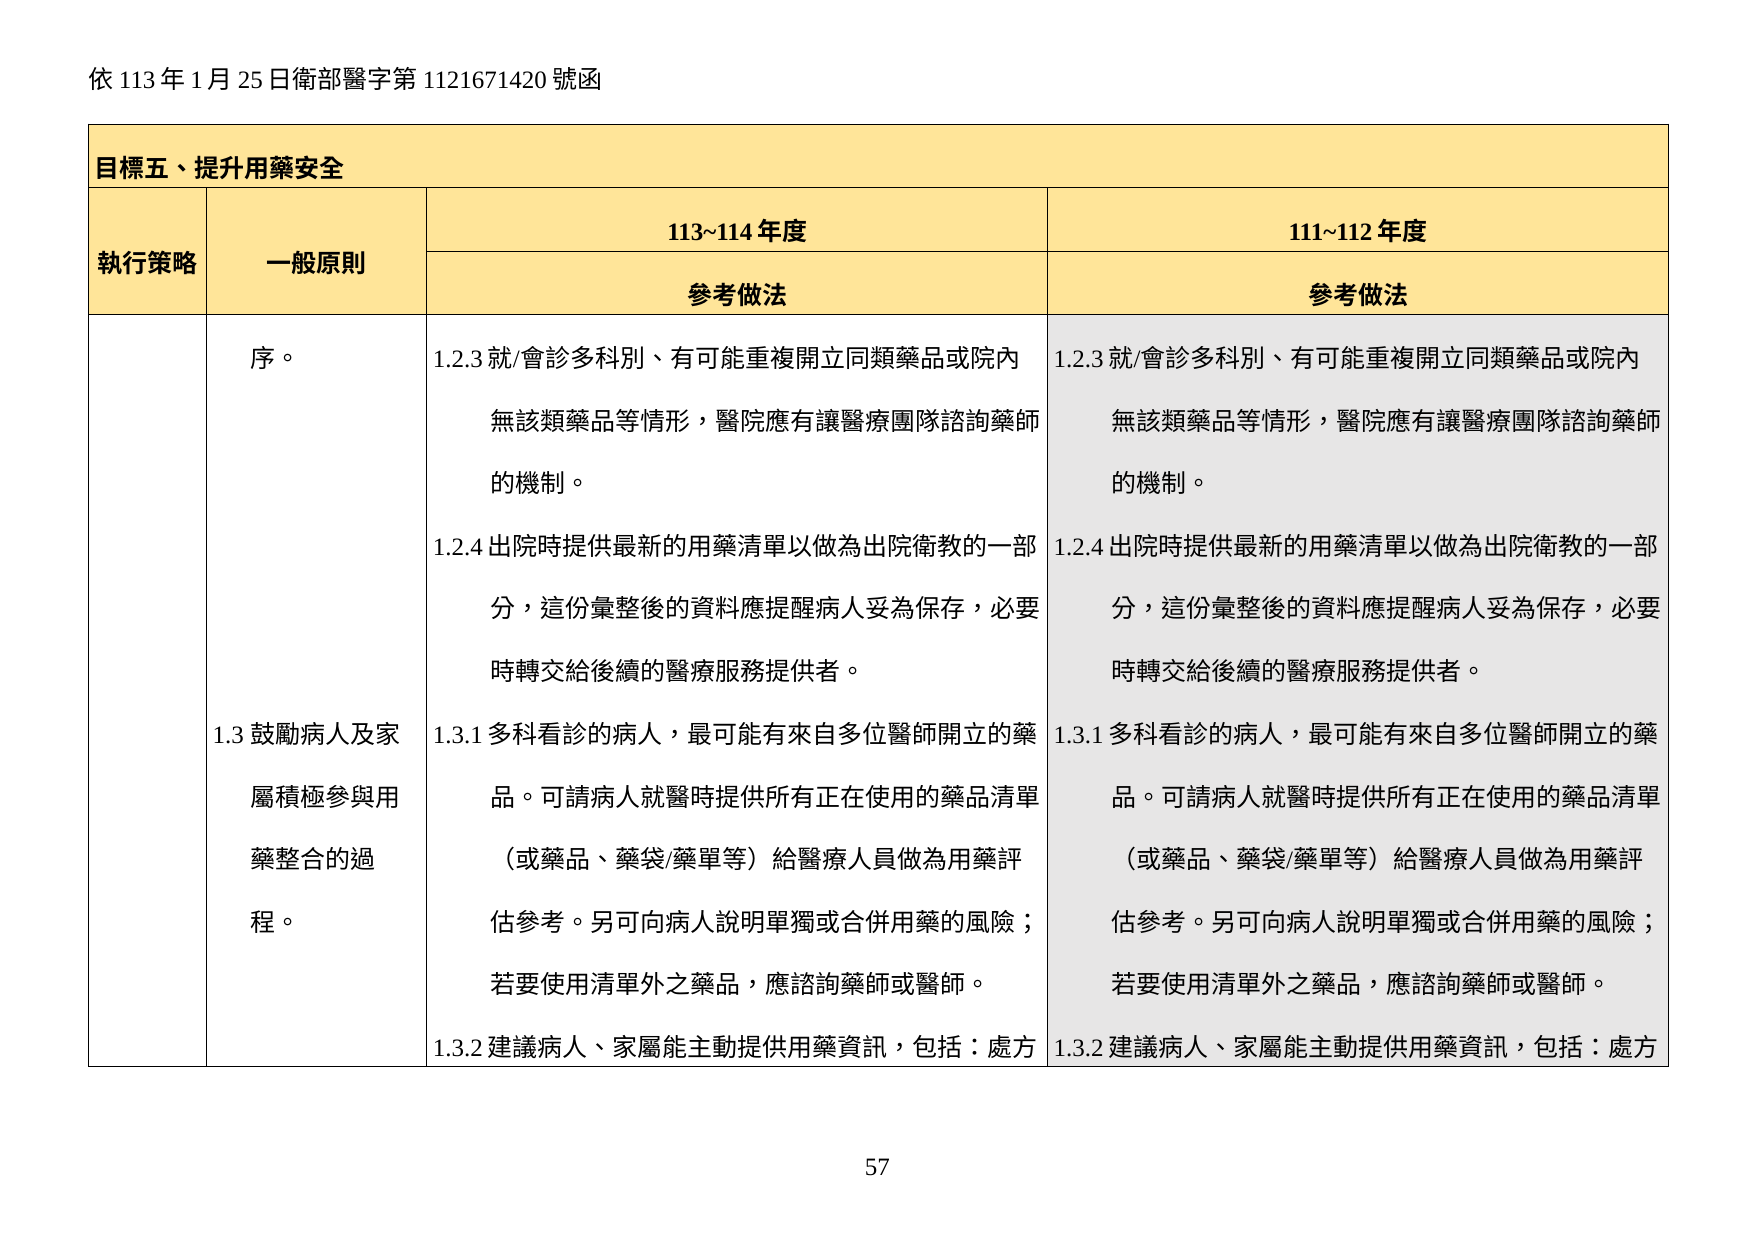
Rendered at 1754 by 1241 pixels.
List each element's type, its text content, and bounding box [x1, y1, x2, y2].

table_cell 1.2.3就/會診多科別、有可能重複開立同類藥品或院內無該類藥品等情形，醫院應有讓醫療團隊諮詢藥師的機制。 1.2.4出院時提供最新的用藥清單以做為出院衛教的一部分，這份彙整後的資料應提醒病人妥為保存，必要時轉交給後續的醫療服務提供者。 [427, 315, 1047, 690]
table_cell 一般原則 [207, 188, 426, 314]
table_cell 鼓勵病人及家屬積極參與用藥整合的過程。 [207, 690, 426, 1066]
table_cell 執行策略 [89, 188, 206, 314]
table_cell 111~112年度 [1048, 188, 1668, 251]
table_header 目標五、提升用藥安全 [89, 125, 1668, 187]
table_cell 1.2.3就/會診多科別、有可能重複開立同類藥品或院內無該類藥品等情形，醫院應有讓醫療團隊諮詢藥師的機制。 1.2.4出院時提供最新的用藥清單以做為出院衛教的一部分，這份彙整後的資料應提醒病人妥為保存，必要時轉交給後續的醫療服務提供者。 [1048, 315, 1668, 690]
table_cell [89, 315, 206, 1066]
table_cell 參考做法 [427, 252, 1047, 314]
table_cell 參考做法 [1048, 252, 1668, 314]
table_cell 113~114年度 [427, 188, 1047, 251]
table_cell 1.3.1多科看診的病人，最可能有來自多位醫師開立的藥品。可請病人就醫時提供所有正在使用的藥品清單（或藥品、藥袋/藥單等）給醫療人員做為用藥評估參考。另可向病人說明單獨或合併用藥的風險；若要使用清單外之藥品，應諮詢藥師或醫師。 1.3.2建議病人、家屬能主動提供用藥資訊，包括：處方 [1048, 690, 1668, 1066]
table_cell 1.3.1多科看診的病人，最可能有來自多位醫師開立的藥品。可請病人就醫時提供所有正在使用的藥品清單（或藥品、藥袋/藥單等）給醫療人員做為用藥評估參考。另可向病人說明單獨或合併用藥的風險；若要使用清單外之藥品，應諮詢藥師或醫師。 1.3.2建議病人、家屬能主動提供用藥資訊，包括：處方 [427, 690, 1047, 1066]
table_cell 鼓勵醫院運用資通訊技術，落實用藥整合的策略與程序。 [207, 315, 426, 690]
